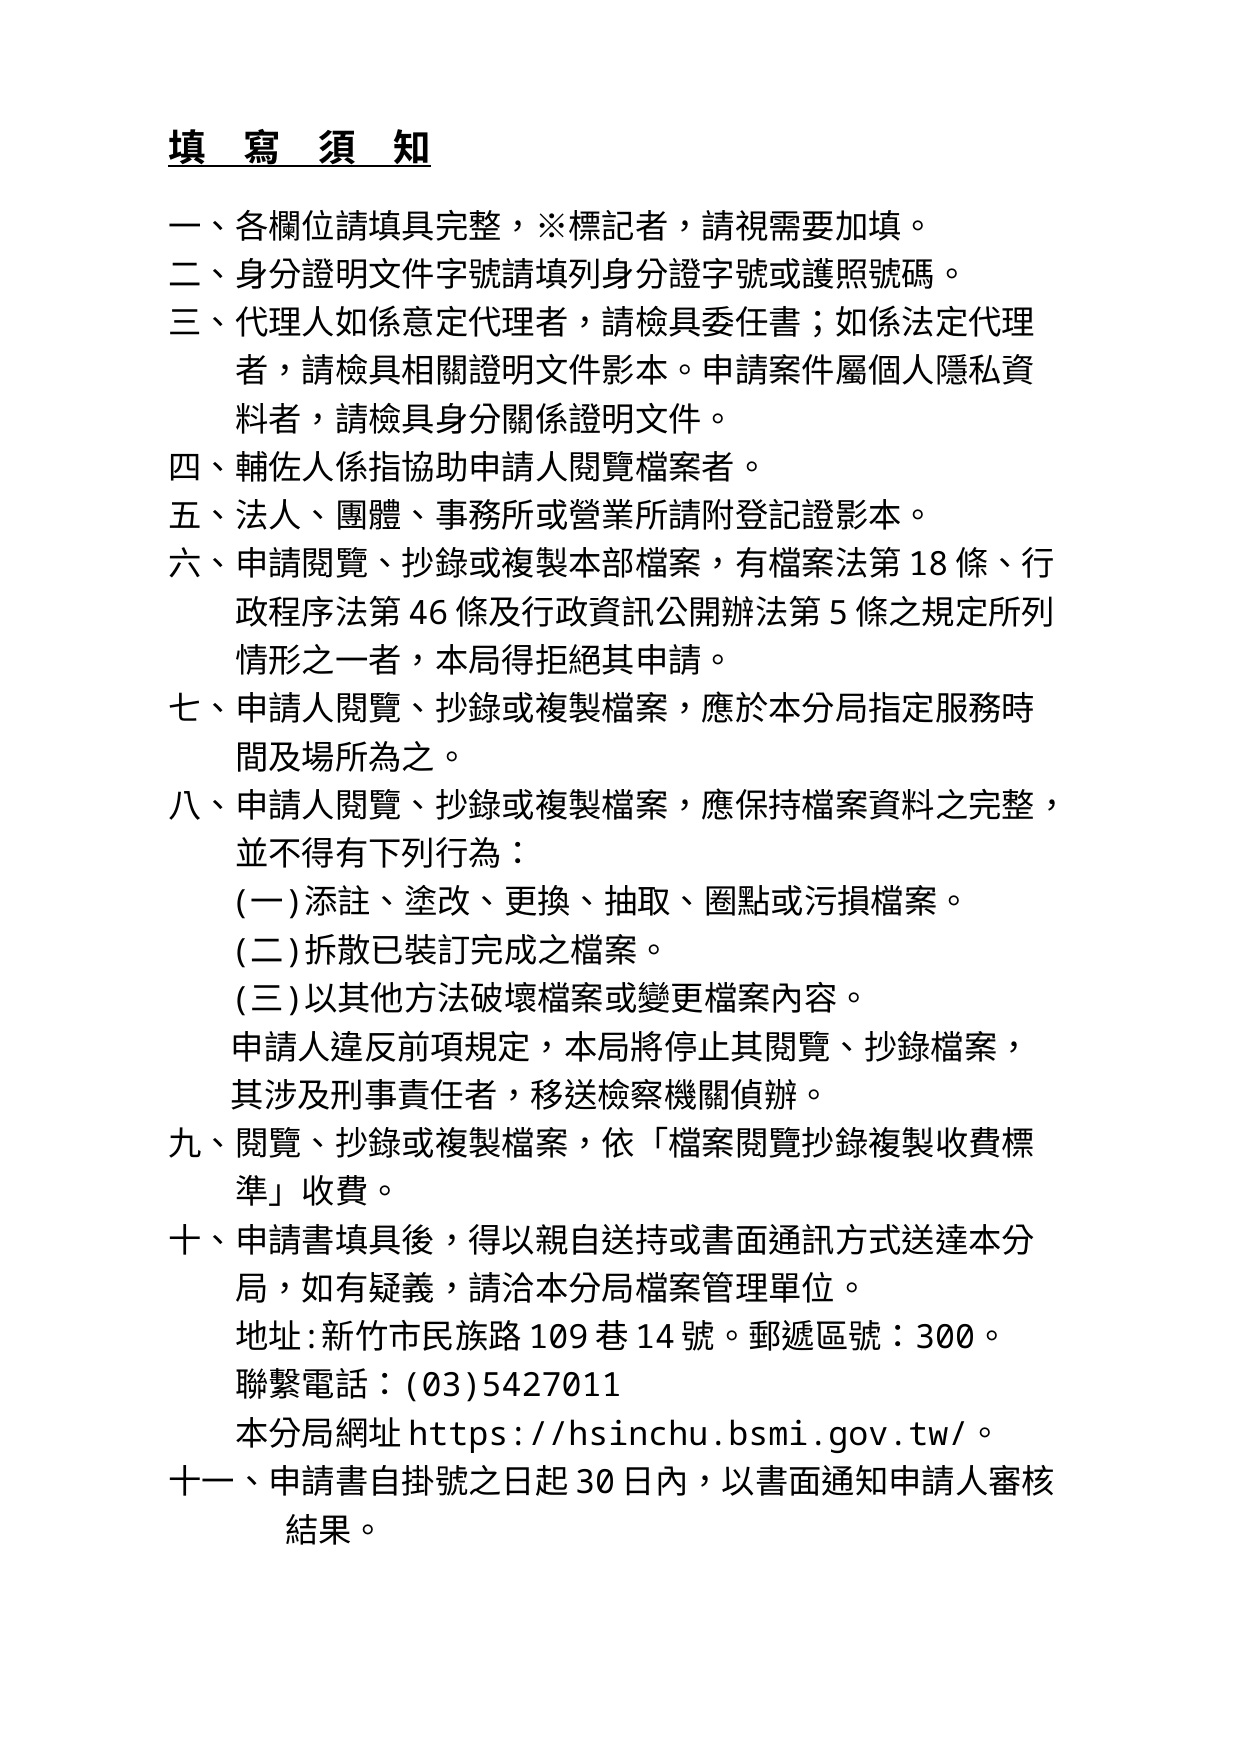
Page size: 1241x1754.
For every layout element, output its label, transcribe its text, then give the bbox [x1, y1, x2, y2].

text 九、閱覽、抄錄或複製檔案，依「檔案閱覽抄錄複製收費標準」收費。 [168, 1117, 1064, 1213]
text 地址:新竹市民族路109巷14號。郵遞區號：300。 [235, 1310, 1122, 1358]
text 填 寫 須 知 [168, 118, 1122, 172]
text (一)添註、塗改、更換、抽取、圈點或污損檔案。 [231, 875, 1122, 923]
text 五、法人、團體、事務所或營業所請附登記證影本。 [168, 489, 1122, 537]
text 四、輔佐人係指協助申請人閱覽檔案者。 [168, 441, 1122, 489]
text 申請人違反前項規定，本局將停止其閱覽、抄錄檔案，其涉及刑事責任者，移送檢察機關偵辦。 [231, 1020, 1064, 1117]
text 八、申請人閱覽、抄錄或複製檔案，應保持檔案資料之完整，並不得有下列行為： [168, 779, 1064, 875]
text 六、申請閱覽、抄錄或複製本部檔案，有檔案法第18條、行政程序法第46條及行政資訊公開辦法第5條之規定所列情形之一者，本局得拒絕其申請。 [168, 537, 1064, 682]
text 二、身分證明文件字號請填列身分證字號或護照號碼。 [168, 248, 1122, 296]
text 七、申請人閱覽、抄錄或複製檔案，應於本分局指定服務時間及場所為之。 [168, 682, 1064, 779]
text 聯繫電話：(03)5427011 [235, 1358, 1122, 1407]
text (二)拆散已裝訂完成之檔案。 [231, 923, 1122, 972]
text 十、申請書填具後，得以親自送持或書面通訊方式送達本分局，如有疑義，請洽本分局檔案管理單位。 [168, 1213, 1064, 1310]
text 一、各欄位請填具完整，※標記者，請視需要加填。 [168, 199, 1122, 248]
text (三)以其他方法破壞檔案或變更檔案內容。 [231, 972, 1122, 1020]
text 三、代理人如係意定代理者，請檢具委任書；如係法定代理者，請檢具相關證明文件影本。申請案件屬個人隱私資料者，請檢具身分關係證明文件。 [168, 296, 1064, 441]
text 本分局網址https://hsinchu.bsmi.gov.tw/。 [235, 1407, 1122, 1455]
text 十一、申請書自掛號之日起30日內，以書面通知申請人審核結果。 [168, 1455, 1064, 1552]
